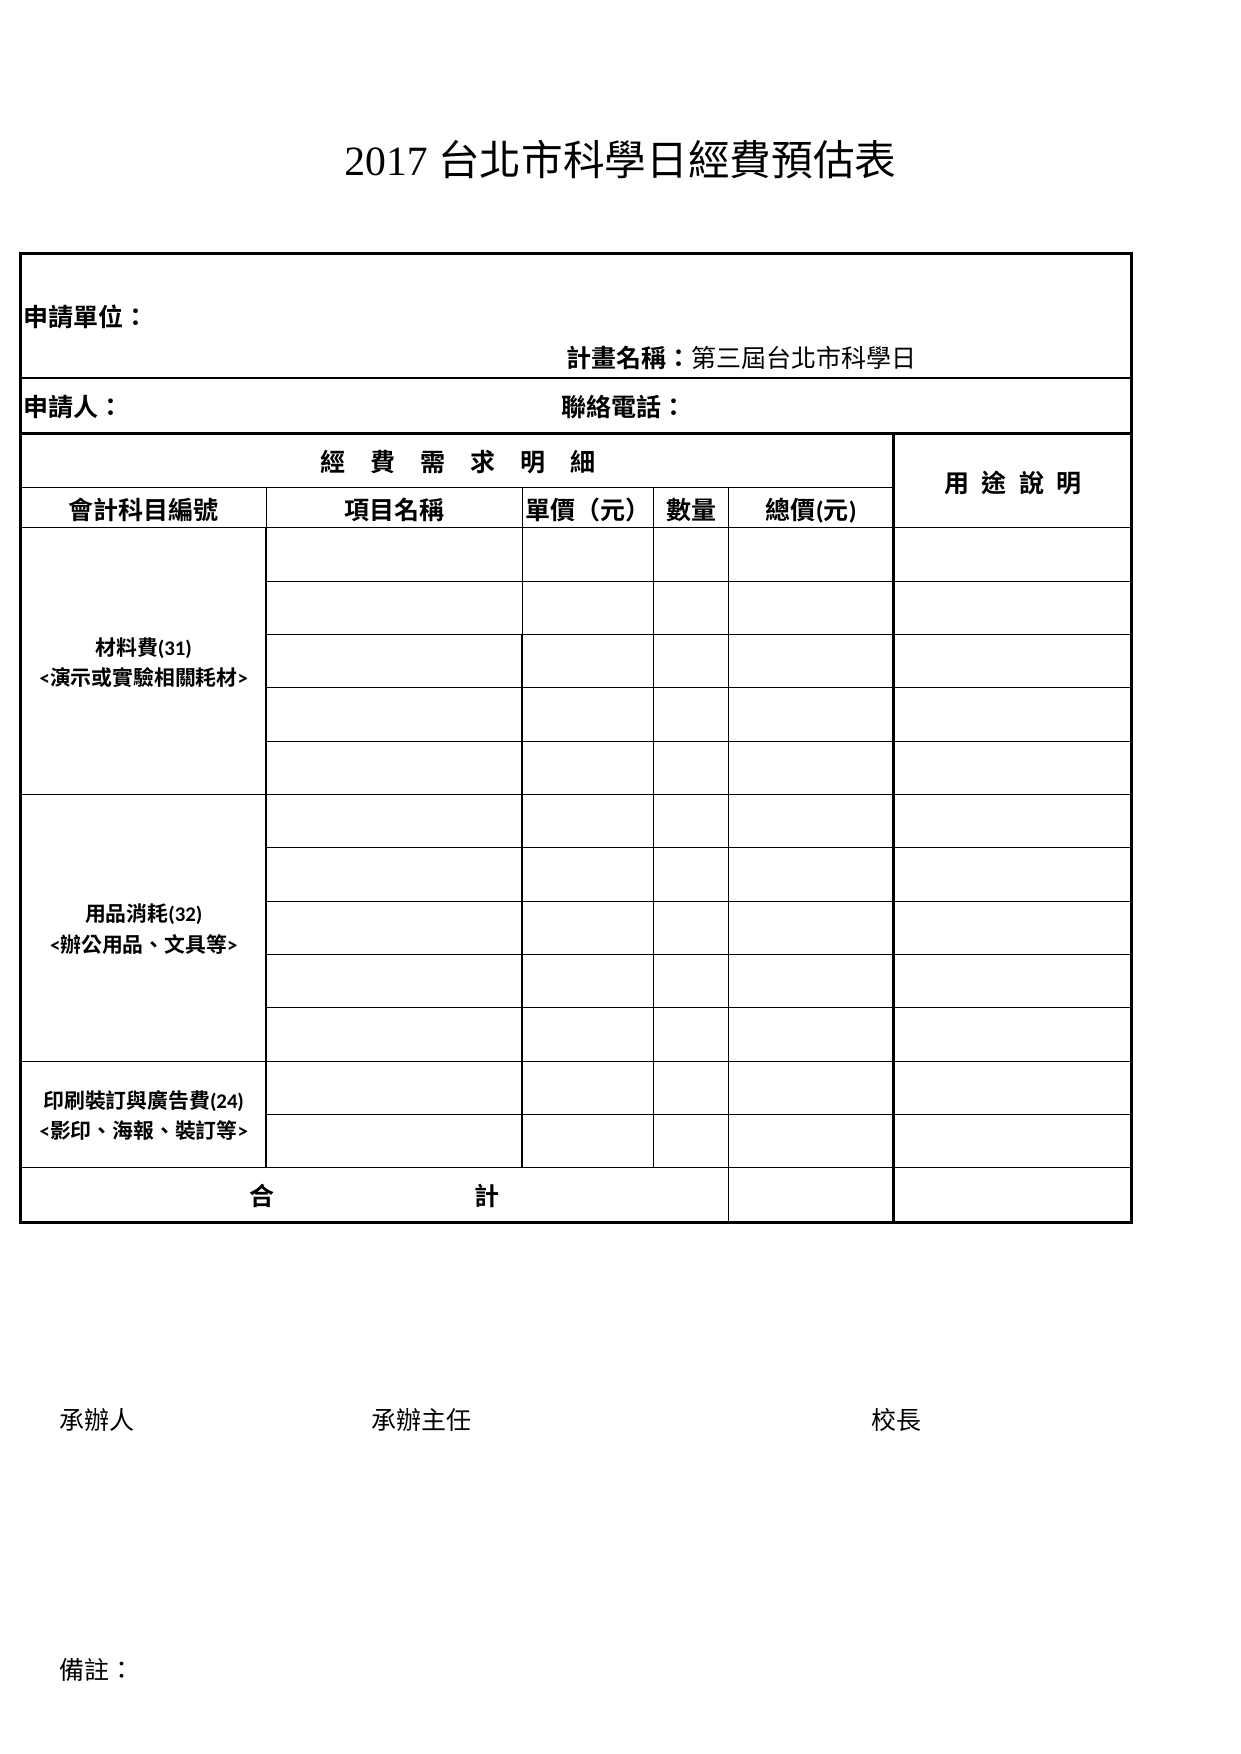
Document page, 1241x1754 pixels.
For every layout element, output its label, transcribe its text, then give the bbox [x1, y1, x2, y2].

table_cell [654, 955, 728, 1007]
table_cell [267, 795, 521, 847]
table_cell [729, 688, 892, 741]
table_cell [654, 635, 728, 687]
table_cell [523, 635, 653, 687]
table_cell [654, 582, 728, 634]
table_cell 申請人： 聯絡電話： [22, 379, 1130, 432]
table_cell 單價（元） [523, 488, 653, 527]
text 2017 台北市科學日經費預估表 [59, 127, 1181, 187]
table_cell [729, 582, 892, 634]
table_cell [267, 1008, 521, 1061]
table_cell [654, 528, 728, 581]
table_cell [729, 1008, 892, 1061]
table_cell [895, 688, 1130, 741]
table_cell [267, 902, 521, 954]
table_cell [729, 635, 892, 687]
table_cell [895, 848, 1130, 901]
table_cell [895, 528, 1130, 581]
table_cell 總價(元) [729, 488, 892, 527]
table_cell [654, 1008, 728, 1061]
table_cell 經 費 需 求 明 細 [22, 435, 892, 487]
text 承辦人 承辦主任 校長 [59, 1377, 1181, 1439]
table_cell [729, 742, 892, 794]
table_cell [267, 1115, 521, 1167]
table_cell [654, 742, 728, 794]
table_cell [523, 688, 653, 741]
table_cell [267, 742, 521, 794]
table_cell [729, 1168, 892, 1221]
table_cell [523, 1062, 653, 1114]
table_cell [267, 582, 522, 634]
table_cell [895, 795, 1130, 847]
table_cell [523, 582, 653, 634]
table_cell [654, 848, 728, 901]
table_cell [895, 1008, 1130, 1061]
table_cell 印刷裝訂與廣告費(24) <影印、海報、裝訂等> [22, 1062, 265, 1167]
table_cell [895, 955, 1130, 1007]
table_cell [523, 795, 653, 847]
table_cell [729, 528, 892, 581]
table_cell [267, 688, 521, 741]
table_cell [895, 902, 1130, 954]
table_cell [895, 1115, 1130, 1167]
table_cell [729, 795, 892, 847]
table_cell [895, 1062, 1130, 1114]
table_cell [267, 848, 521, 901]
table_cell [729, 955, 892, 1007]
table_cell [267, 528, 522, 581]
table_cell [523, 1115, 653, 1167]
table_cell 數量 [654, 488, 728, 527]
table_cell [523, 848, 653, 901]
table_cell [729, 848, 892, 901]
table_cell [267, 635, 521, 687]
table_cell [729, 902, 892, 954]
table_cell [523, 742, 653, 794]
table_cell [523, 955, 653, 1007]
table_cell [523, 528, 653, 581]
table_cell 合 計 [22, 1168, 728, 1221]
table_header 申請單位： [22, 255, 563, 377]
text 備註： [0, 1627, 1181, 1689]
table_cell [729, 1115, 892, 1167]
table_cell [895, 742, 1130, 794]
table_cell [654, 795, 728, 847]
table_header 計畫名稱：第三屆台北市科學日 [563, 255, 1130, 377]
table_cell [523, 902, 653, 954]
table_cell [654, 902, 728, 954]
table_cell [895, 635, 1130, 687]
table_cell [523, 1008, 653, 1061]
table_cell 會計科目編號 [22, 488, 266, 527]
table_cell [895, 1168, 1130, 1221]
table_cell 用品消耗(32) <辦公用品、文具等> [22, 795, 265, 1061]
table_cell 材料費(31) <演示或實驗相關耗材> [22, 528, 265, 794]
table_cell [654, 688, 728, 741]
table_cell 項目名稱 [267, 488, 522, 527]
table_cell [895, 582, 1130, 634]
table_cell [654, 1115, 728, 1167]
table_cell [729, 1062, 892, 1114]
table_cell [654, 1062, 728, 1114]
table_cell 用 途 說 明 [895, 435, 1130, 527]
table_cell [267, 1062, 521, 1114]
table_cell [267, 955, 521, 1007]
